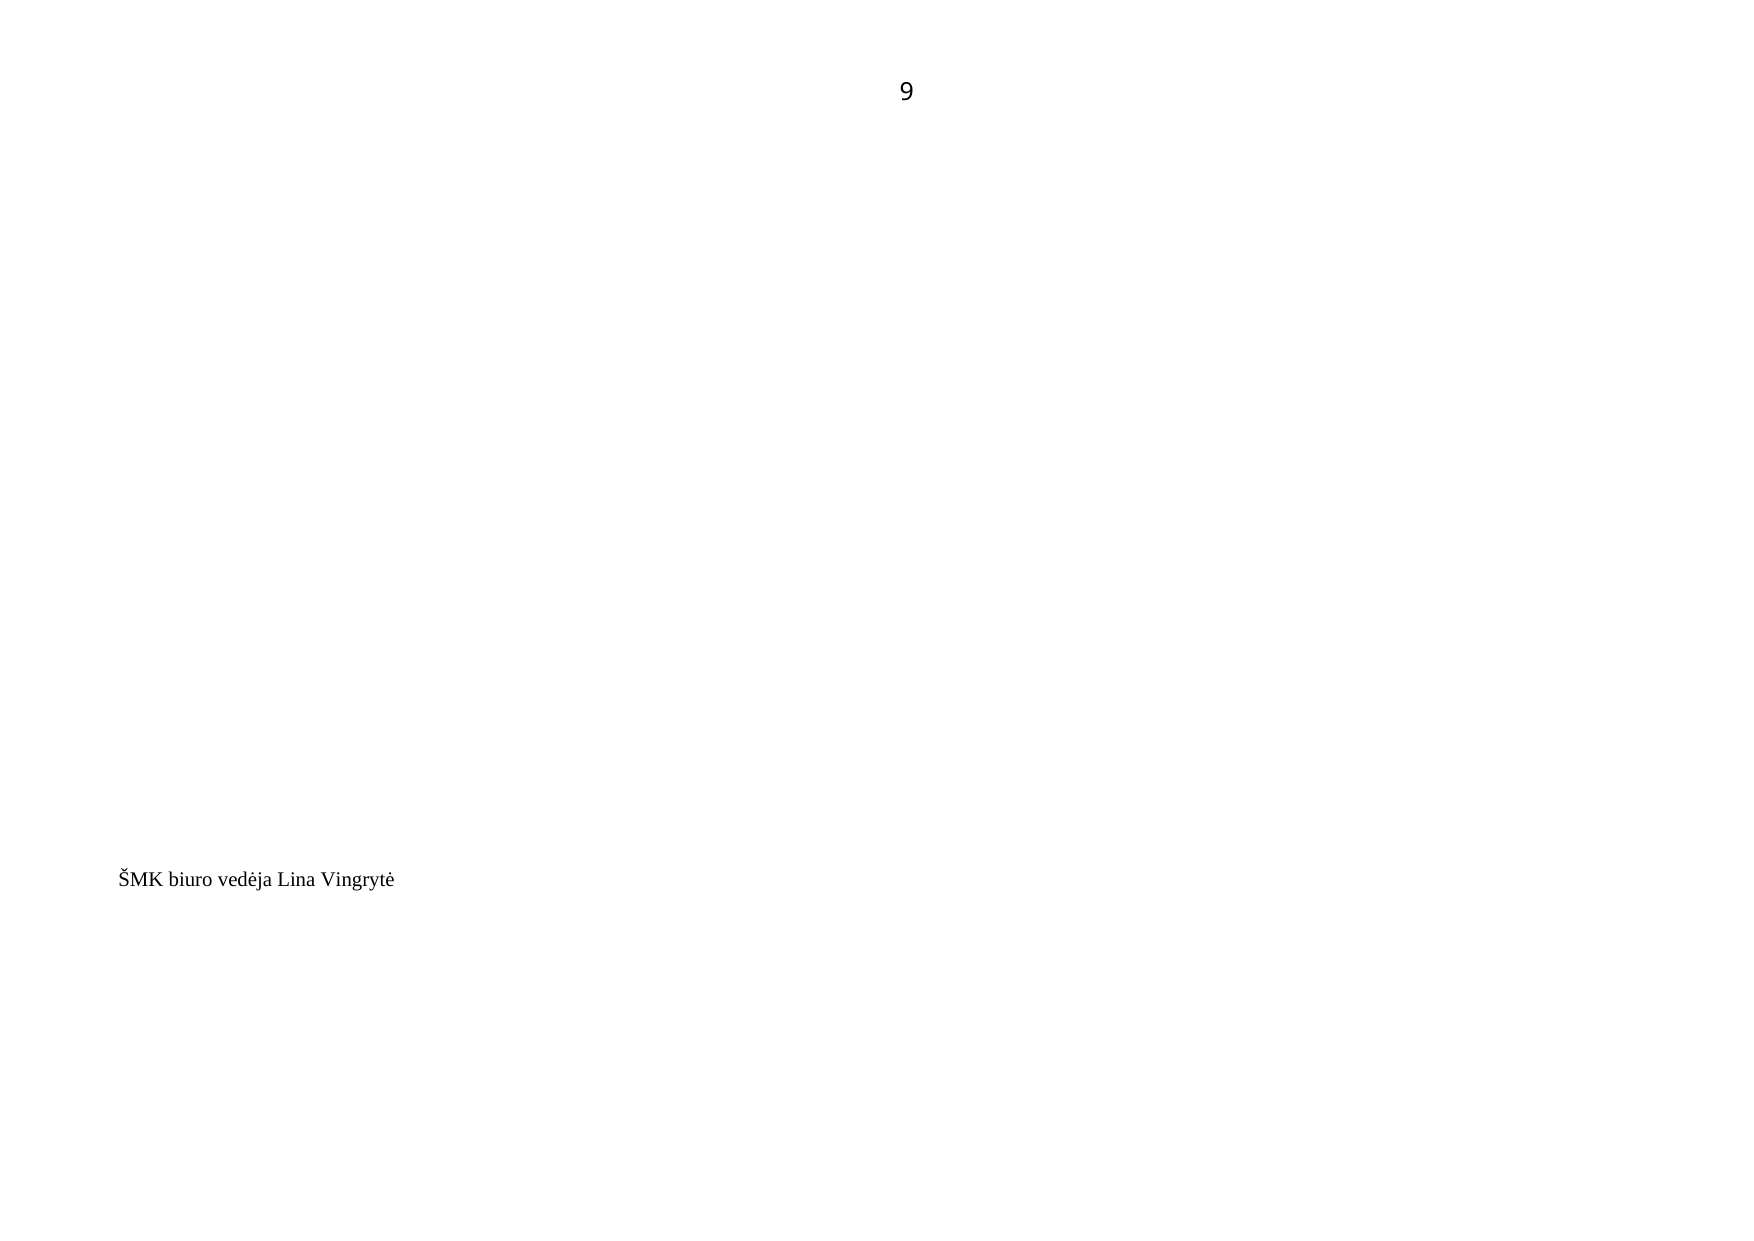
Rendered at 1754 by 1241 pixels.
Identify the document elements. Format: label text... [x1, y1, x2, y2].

text ŠMK biuro vedėja Lina Vingrytė [118, 867, 1695, 891]
